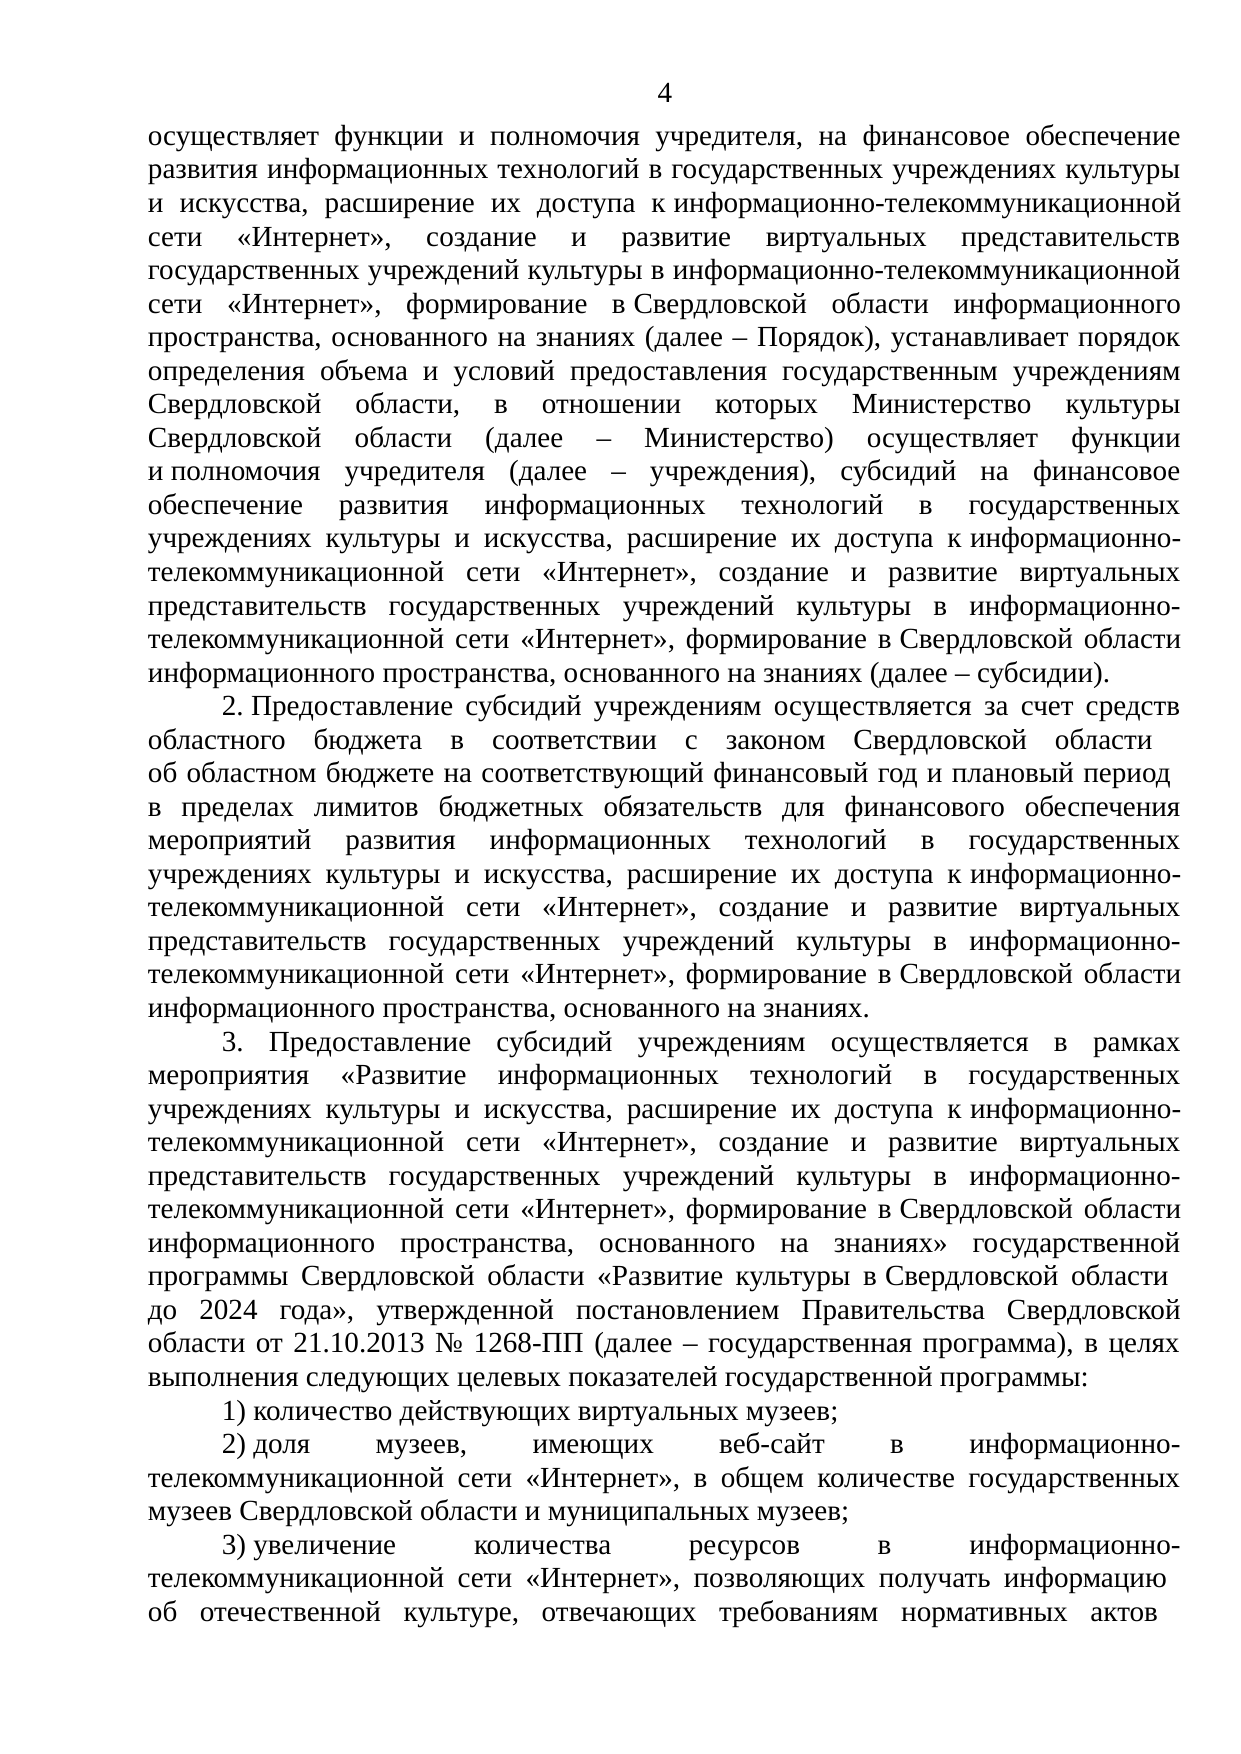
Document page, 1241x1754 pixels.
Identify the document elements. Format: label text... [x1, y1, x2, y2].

text 3. Предоставление субсидий учреждениям осуществляется в рамках мероприятия «Развитие информационных технологий в государственных учреждениях культуры и искусства, расширение их доступа к информационно-телекоммуникационной сети «Интернет», создание и развитие виртуальных представительств государственных учреждений культуры в информационно-телекоммуникационной сети «Интернет», формирование в Свердловской области информационного пространства, основанного на знаниях» государственной программы Свердловской области «Развитие культуры в Свердловской области до 2024 года», утвержденной постановлением Правительства Свердловской области от 21.10.2013 № 1268-ПП (далее – государственная программа), в целях выполнения следующих целевых показателей государственной программы: [148, 1024, 1181, 1393]
text 1) количество действующих виртуальных музеев; [148, 1393, 1181, 1426]
text 2. Предоставление субсидий учреждениям осуществляется за счет средств областного бюджета в соответствии с законом Свердловской области об областном бюджете на соответствующий финансовый год и плановый период в пределах лимитов бюджетных обязательств для финансового обеспечения мероприятий развития информационных технологий в государственных учреждениях культуры и искусства, расширение их доступа к информационно-телекоммуникационной сети «Интернет», создание и развитие виртуальных представительств государственных учреждений культуры в информационно-телекоммуникационной сети «Интернет», формирование в Свердловской области информационного пространства, основанного на знаниях. [148, 688, 1181, 1024]
text 2) доля музеев, имеющих веб-сайт в информационно-телекоммуникационной сети «Интернет», в общем количестве государственных музеев Свердловской области и муниципальных музеев; [148, 1426, 1181, 1527]
text 3) увеличение количества ресурсов в информационно-телекоммуникационной сети «Интернет», позволяющих получать информацию об отечественной культуре, отвечающих требованиям нормативных актов [148, 1527, 1181, 1627]
text осуществляет функции и полномочия учредителя, на финансовое обеспечение развития информационных технологий в государственных учреждениях культуры и искусства, расширение их доступа к информационно-телекоммуникационной сети «Интернет», создание и развитие виртуальных представительств государственных учреждений культуры в информационно-телекоммуникационной сети «Интернет», формирование в Свердловской области информационного пространства, основанного на знаниях (далее – Порядок), устанавливает порядок определения объема и условий предоставления государственным учреждениям Свердловской области, в отношении которых Министерство культуры Свердловской области (далее – Министерство) осуществляет функции и полномочия учредителя (далее – учреждения), субсидий на финансовое обеспечение развития информационных технологий в государственных учреждениях культуры и искусства, расширение их доступа к информационно-телекоммуникационной сети «Интернет», создание и развитие виртуальных представительств государственных учреждений культуры в информационно-телекоммуникационной сети «Интернет», формирование в Свердловской области информационного пространства, основанного на знаниях (далее – субсидии). [148, 118, 1181, 688]
